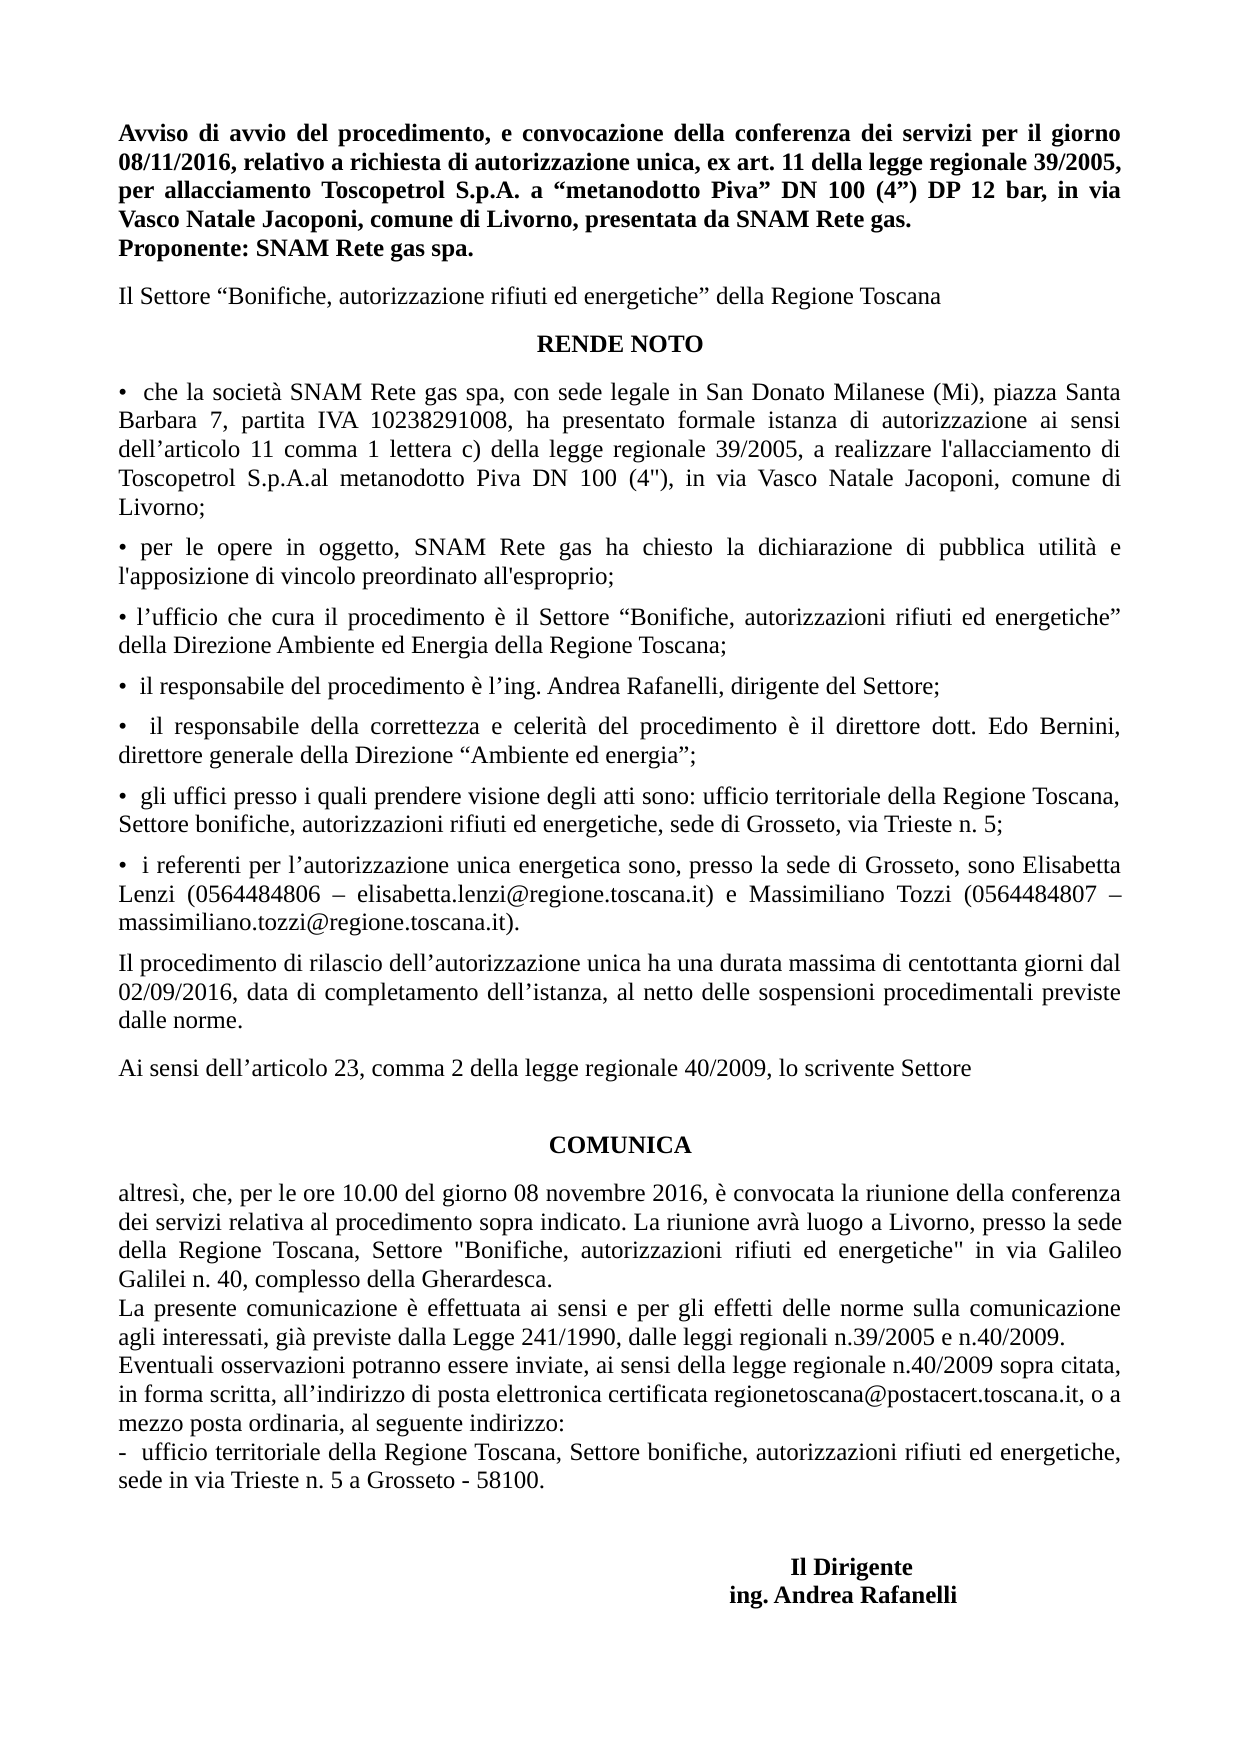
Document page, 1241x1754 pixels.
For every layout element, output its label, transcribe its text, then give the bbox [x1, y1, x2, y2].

text RENDE NOTO [118, 329, 1122, 358]
text Avviso di avvio del procedimento, e convocazione della conferenza dei servizi per il giorno 08/11/2016, relativo a richiesta di autorizzazione unica, ex art. 11 della legge regionale 39/2005, per allacciamento Toscopetrol S.p.A. a “metanodotto Piva” DN 100 (4”) DP 12 bar, in via Vasco Natale Jacoponi, comune di Livorno, presentata da SNAM Rete gas. [118, 118, 1122, 233]
text Il procedimento di rilascio dell’autorizzazione unica ha una durata massima di centottanta giorni dal 02/09/2016, data di completamento dell’istanza, al netto delle sospensioni procedimentali previste dalle norme. [118, 948, 1122, 1034]
text Il Settore “Bonifiche, autorizzazione rifiuti ed energetiche” della Regione Toscana [118, 281, 1122, 310]
text • il responsabile del procedimento è l’ing. Andrea Rafanelli, dirigente del Settore; [118, 671, 1122, 700]
text • il responsabile della correttezza e celerità del procedimento è il direttore dott. Edo Bernini, direttore generale della Direzione “Ambiente ed energia”; [118, 711, 1122, 769]
text • gli uffici presso i quali prendere visione degli atti sono: ufficio territoriale della Regione Toscana, Settore bonifiche, autorizzazioni rifiuti ed energetiche, sede di Grosseto, via Trieste n. 5; [118, 781, 1122, 838]
text • i referenti per l’autorizzazione unica energetica sono, presso la sede di Grosseto, sono Elisabetta Lenzi (0564484806 – elisabetta.lenzi@regione.toscana.it) e Massimiliano Tozzi (0564484807 – massimiliano.tozzi@regione.toscana.it). [118, 850, 1122, 936]
text La presente comunicazione è effettuata ai sensi e per gli effetti delle norme sulla comunicazione agli interessati, già previste dalla Legge 241/1990, dalle leggi regionali n.39/2005 e n.40/2009. [118, 1293, 1122, 1351]
text Proponente: SNAM Rete gas spa. [118, 233, 1122, 262]
text - ufficio territoriale della Regione Toscana, Settore bonifiche, autorizzazioni rifiuti ed energetiche, sede in via Trieste n. 5 a Grosseto - 58100. [118, 1437, 1122, 1494]
text Eventuali osservazioni potranno essere inviate, ai sensi della legge regionale n.40/2009 sopra citata, in forma scritta, all’indirizzo di posta elettronica certificata regionetoscana@postacert.toscana.it, o a mezzo posta ordinaria, al seguente indirizzo: [118, 1351, 1122, 1437]
text COMUNICA [118, 1130, 1122, 1159]
text • che la società SNAM Rete gas spa, con sede legale in San Donato Milanese (Mi), piazza Santa Barbara 7, partita IVA 10238291008, ha presentato formale istanza di autorizzazione ai sensi dell’articolo 11 comma 1 lettera c) della legge regionale 39/2005, a realizzare l'allacciamento di Toscopetrol S.p.A.al metanodotto Piva DN 100 (4"), in via Vasco Natale Jacoponi, comune di Livorno; [118, 377, 1122, 521]
text Il Dirigente [612, 1552, 1122, 1581]
text ing. Andrea Rafanelli [710, 1581, 1122, 1609]
text • l’ufficio che cura il procedimento è il Settore “Bonifiche, autorizzazioni rifiuti ed energetiche” della Direzione Ambiente ed Energia della Regione Toscana; [118, 602, 1122, 659]
text • per le opere in oggetto, SNAM Rete gas ha chiesto la dichiarazione di pubblica utilità e l'apposizione di vincolo preordinato all'esproprio; [118, 532, 1122, 590]
text Ai sensi dell’articolo 23, comma 2 della legge regionale 40/2009, lo scrivente Settore [118, 1053, 1122, 1082]
text altresì, che, per le ore 10.00 del giorno 08 novembre 2016, è convocata la riunione della conferenza dei servizi relativa al procedimento sopra indicato. La riunione avrà luogo a Livorno, presso la sede della Regione Toscana, Settore "Bonifiche, autorizzazioni rifiuti ed energetiche" in via Galileo Galilei n. 40, complesso della Gherardesca. [118, 1178, 1122, 1293]
